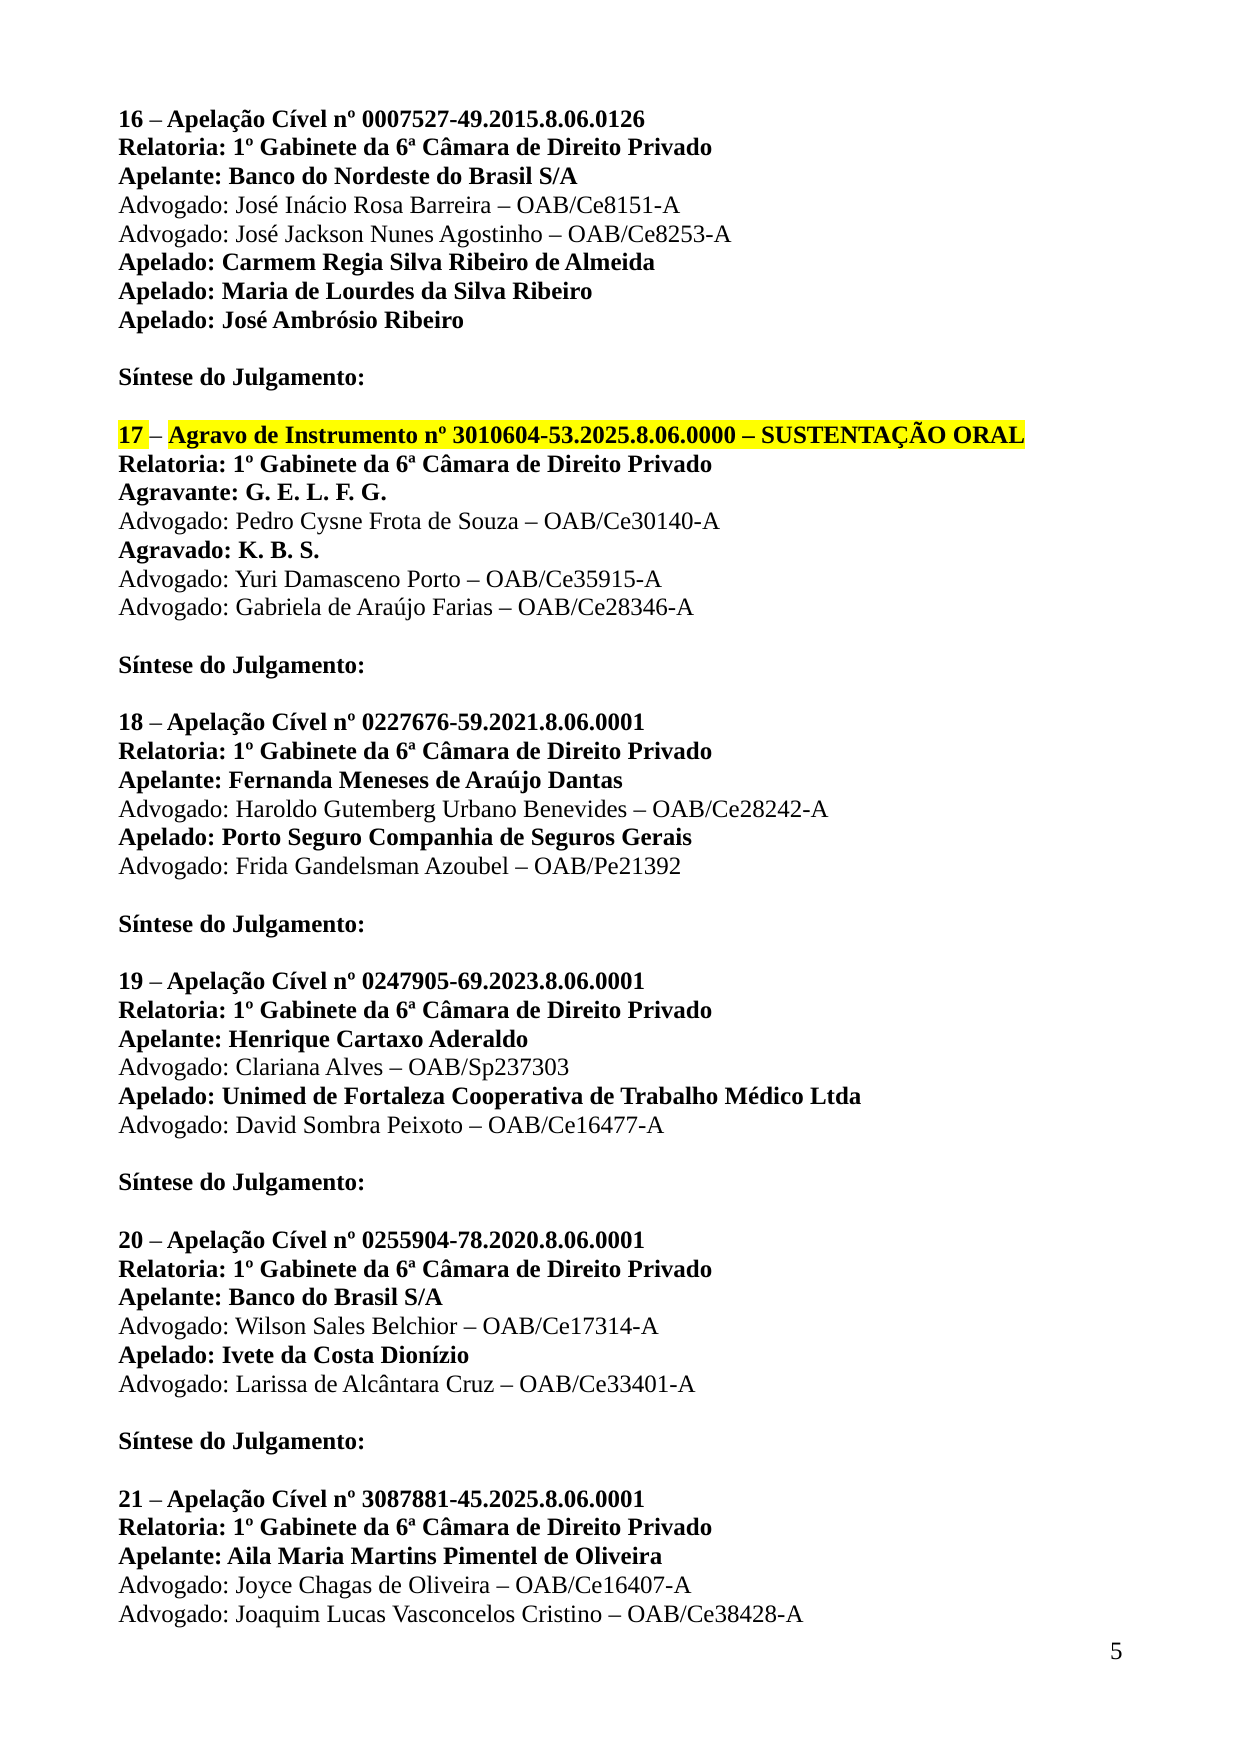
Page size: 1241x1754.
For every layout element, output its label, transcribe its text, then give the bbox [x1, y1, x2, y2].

text Síntese do Julgamento: 20 – Apelação Cível nº 0255904-78.2020.8.06.0001 Relatoria: 1º Gabinete da 6ª Câmara de Direito Privado Apelante: Banco do Brasil S/A Advogado: Wilson Sales Belchior – OAB/Ce17314-A Apelado: Ivete da Costa Dionízio Advogado: Larissa de Alcântara Cruz – OAB/Ce33401-A [118, 1139, 1122, 1397]
text Síntese do Julgamento: 18 – Apelação Cível nº 0227676-59.2021.8.06.0001 Relatoria: 1º Gabinete da 6ª Câmara de Direito Privado Apelante: Fernanda Meneses de Araújo Dantas Advogado: Haroldo Gutemberg Urbano Benevides – OAB/Ce28242-A Apelado: Porto Seguro Companhia de Seguros Gerais Advogado: Frida Gandelsman Azoubel – OAB/Pe21392 [118, 621, 1122, 880]
text 16 – Apelação Cível nº 0007527-49.2015.8.06.0126 Relatoria: 1º Gabinete da 6ª Câmara de Direito Privado Apelante: Banco do Nordeste do Brasil S/A Advogado: José Inácio Rosa Barreira – OAB/Ce8151-A Advogado: José Jackson Nunes Agostinho – OAB/Ce8253-A Apelado: Carmem Regia Silva Ribeiro de Almeida Apelado: Maria de Lourdes da Silva Ribeiro Apelado: José Ambrósio Ribeiro [118, 75, 1122, 334]
text Síntese do Julgamento: 19 – Apelação Cível nº 0247905-69.2023.8.06.0001 Relatoria: 1º Gabinete da 6ª Câmara de Direito Privado Apelante: Henrique Cartaxo Aderaldo Advogado: Clariana Alves – OAB/Sp237303 Apelado: Unimed de Fortaleza Cooperativa de Trabalho Médico Ltda Advogado: David Sombra Peixoto – OAB/Ce16477-A [118, 880, 1122, 1139]
text Síntese do Julgamento: 17 – Agravo de Instrumento nº 3010604-53.2025.8.06.0000 – SUSTENTAÇÃO ORAL Relatoria: 1º Gabinete da 6ª Câmara de Direito Privado Agravante: G. E. L. F. G. Advogado: Pedro Cysne Frota de Souza – OAB/Ce30140-A Agravado: K. B. S. Advogado: Yuri Damasceno Porto – OAB/Ce35915-A Advogado: Gabriela de Araújo Farias – OAB/Ce28346-A [118, 334, 1122, 621]
text Síntese do Julgamento: 21 – Apelação Cível nº 3087881-45.2025.8.06.0001 Relatoria: 1º Gabinete da 6ª Câmara de Direito Privado Apelante: Aila Maria Martins Pimentel de Oliveira Advogado: Joyce Chagas de Oliveira – OAB/Ce16407-A Advogado: Joaquim Lucas Vasconcelos Cristino – OAB/Ce38428-A [118, 1397, 1122, 1627]
